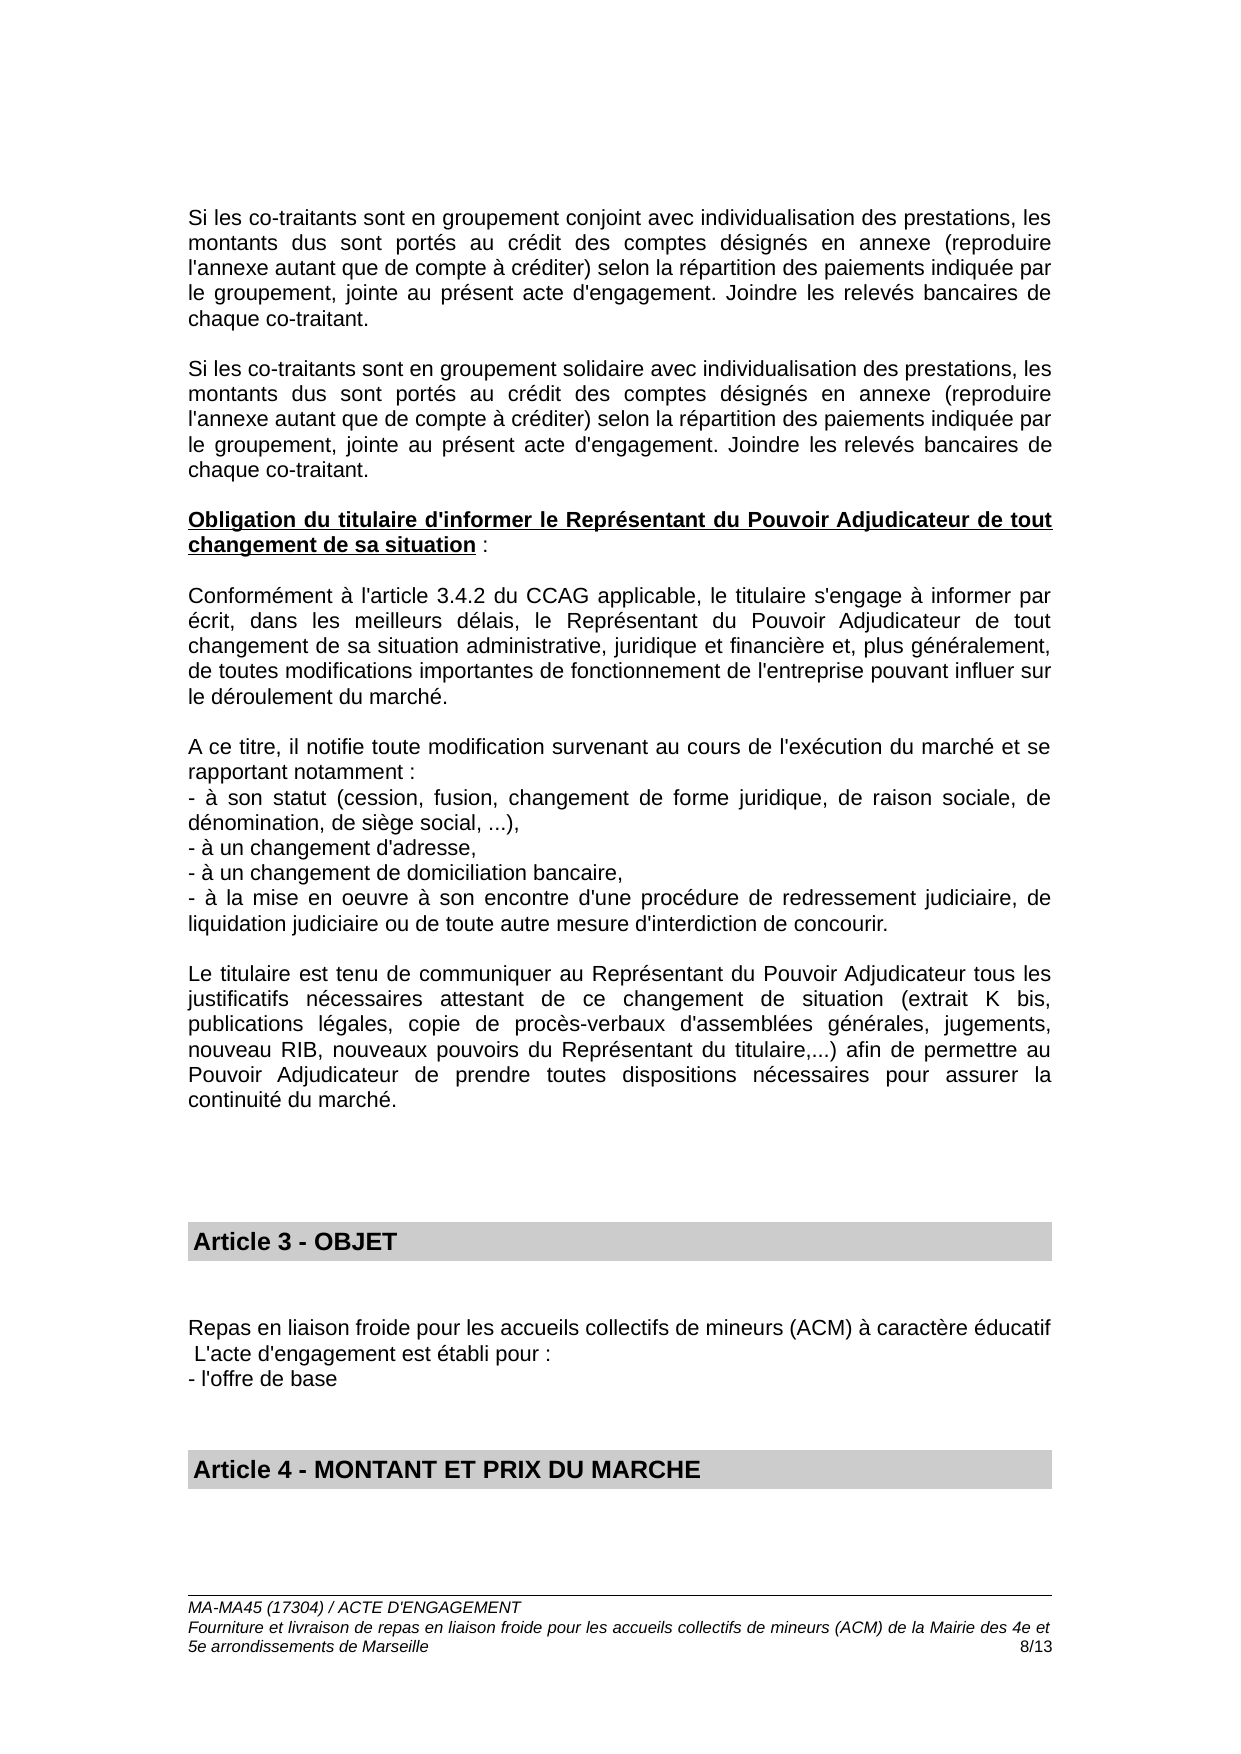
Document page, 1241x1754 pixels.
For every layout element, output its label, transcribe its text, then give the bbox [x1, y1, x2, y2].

text - l'offre de base [188, 1366, 1052, 1391]
subtitle MONTANT ET PRIX DU MARCHE [190, 1452, 1050, 1487]
text Obligation du titulaire d'informer le Représentant du Pouvoir Adjudicateur de tout [188, 507, 1052, 529]
text A ce titre, il notifie toute modification survenant au cours de l'exécution du marché et se rapportant notamment : [188, 734, 1052, 784]
text - à la mise en oeuvre à son encontre d'une procédure de redressement judiciaire, de liquidation judiciaire ou de toute autre mesure d'interdiction de concourir. [188, 885, 1052, 936]
subtitle OBJET [190, 1224, 1050, 1258]
text - à un changement d'adresse, [188, 835, 1052, 860]
text Conformément à l'article 3.4.2 du CCAG applicable, le titulaire s'engage à informer par écrit, dans les meilleurs délais, le Représentant du Pouvoir Adjudicateur de tout changement de sa situation administrative, juridique et financière et, plus généralement, de toutes modifications importantes de fonctionnement de l'entreprise pouvant influer sur le déroulement du marché. [188, 583, 1052, 709]
text L'acte d'engagement est établi pour : [188, 1340, 1052, 1366]
text changement de sa situation : [188, 530, 1052, 557]
text Si les co-traitants sont en groupement conjoint avec individualisation des prestations, les montants dus sont portés au crédit des comptes désignés en annexe (reproduire l'annexe autant que de compte à créditer) selon la répartition des paiements indiquée par le groupement, jointe au présent acte d'engagement. Joindre les relevés bancaires de chaque co-traitant. [188, 204, 1052, 331]
text Si les co-traitants sont en groupement solidaire avec individualisation des prestations, les montants dus sont portés au crédit des comptes désignés en annexe (reproduire l'annexe autant que de compte à créditer) selon la répartition des paiements indiquée par le groupement, jointe au présent acte d'engagement. Joindre les relevés bancaires de chaque co-traitant. [188, 356, 1052, 482]
text - à son statut (cession, fusion, changement de forme juridique, de raison sociale, de dénomination, de siège social, ...), [188, 784, 1052, 835]
text - à un changement de domiciliation bancaire, [188, 860, 1052, 885]
text Le titulaire est tenu de communiquer au Représentant du Pouvoir Adjudicateur tous les justificatifs nécessaires attestant de ce changement de situation (extrait K bis, publications légales, copie de procès-verbaux d'assemblées générales, jugements, nouveau RIB, nouveaux pouvoirs du Représentant du titulaire,...) afin de permettre au Pouvoir Adjudicateur de prendre toutes dispositions nécessaires pour assurer la continuité du marché. [188, 961, 1052, 1112]
text Repas en liaison froide pour les accueils collectifs de mineurs (ACM) à caractère éducatif [188, 1315, 1052, 1340]
